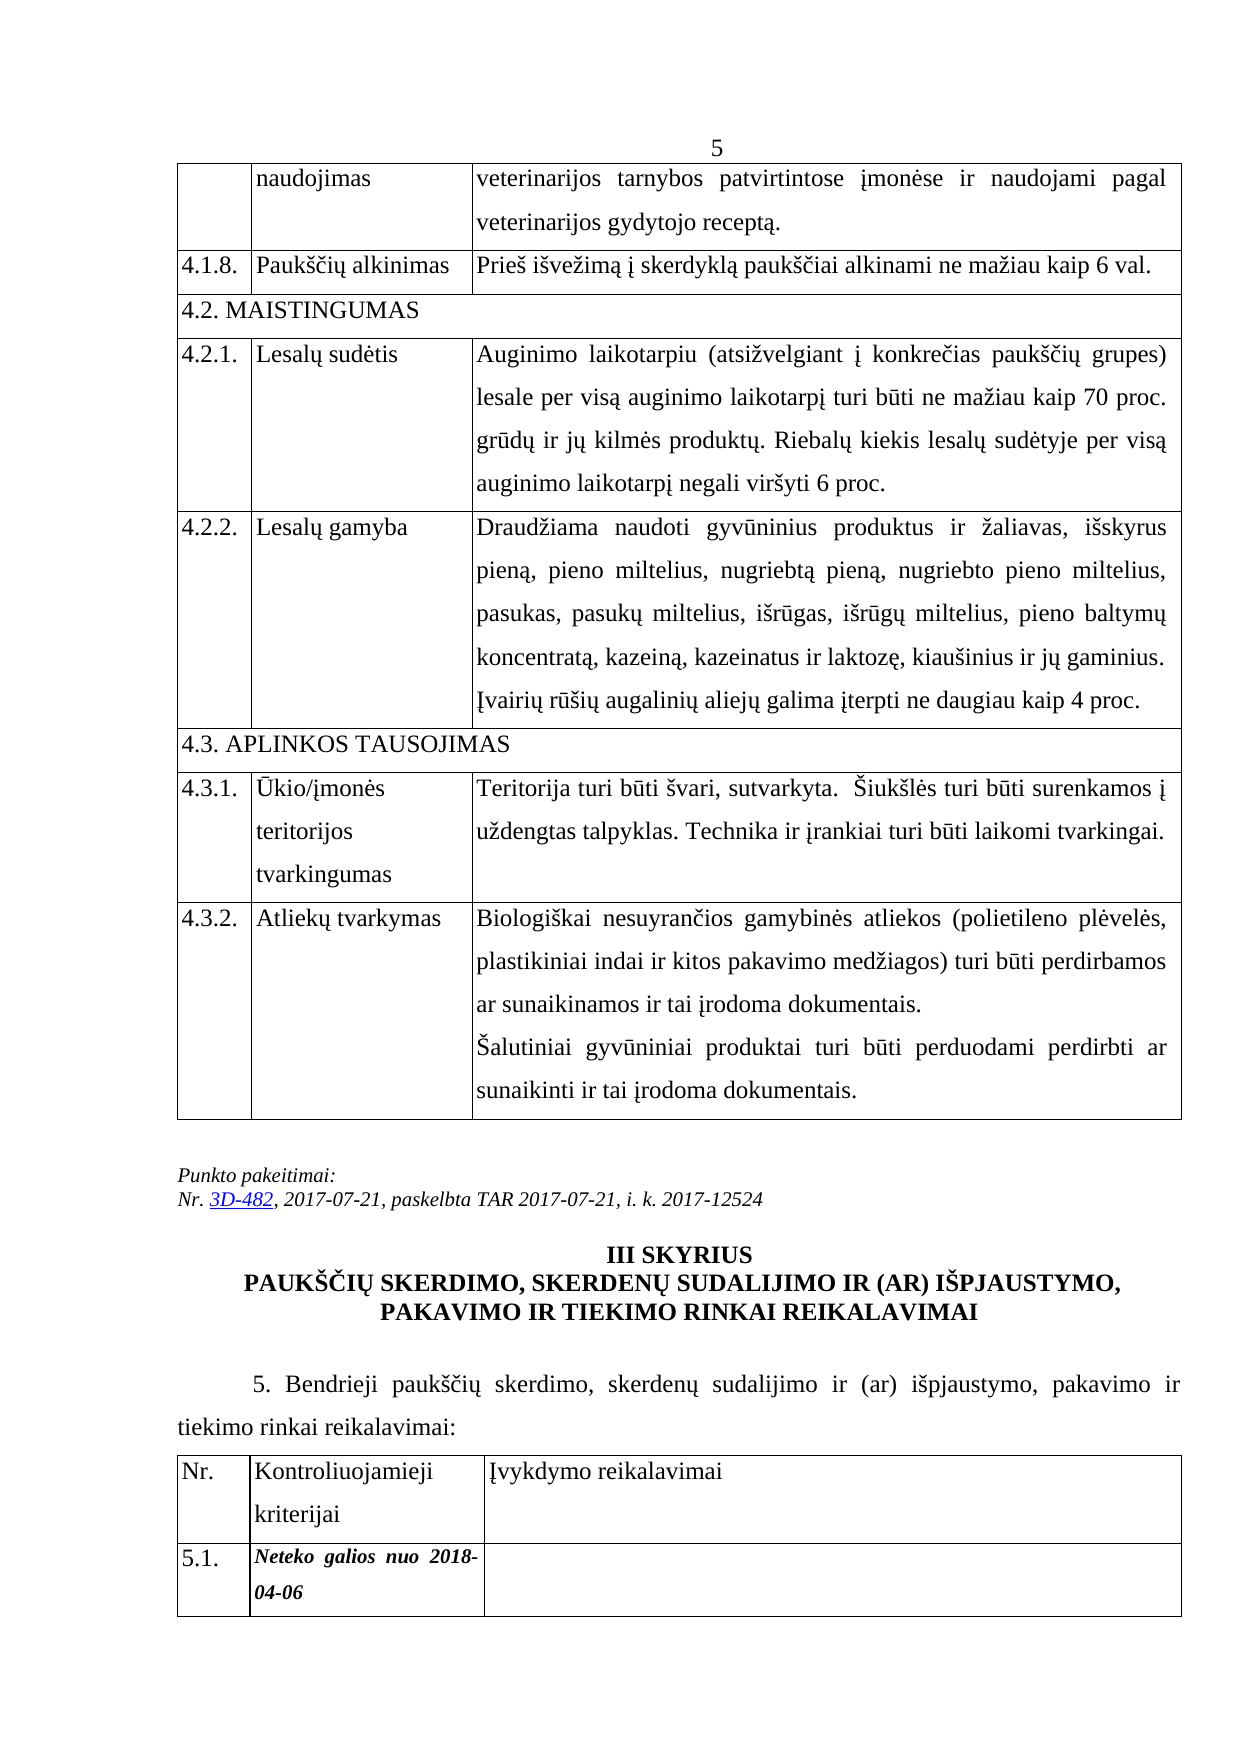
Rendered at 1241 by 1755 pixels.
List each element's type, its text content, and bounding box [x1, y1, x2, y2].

table_cell naudojimas [252, 164, 472, 249]
table_cell 4.1.8. [178, 251, 251, 294]
table_cell Teritorija turi būti švari, sutvarkyta. Šiukšlės turi būti surenkamos į uždengtas talpyklas. Technika ir įrankiai turi būti laikomi tvarkingai. [473, 773, 1181, 902]
table_header Įvykdymo reikalavimai [485, 1456, 1181, 1542]
text 5. Bendrieji paukščių skerdimo, skerdenų sudalijimo ir (ar) išpjaustymo, pakavimo ir tiekimo rinkai reikalavimai: [177, 1369, 1181, 1441]
text III SKYRIUS [177, 1240, 1181, 1268]
table_cell 4.2. MAISTINGUMAS [178, 295, 1181, 338]
text Punkto pakeitimai: [177, 1163, 1181, 1187]
text PAUKŠČIŲ SKERDIMO, SKERDENŲ SUDALIJIMO IR (AR) IŠPJAUSTYMO, PAKAVIMO IR TIEKIMO RINKAI REIKALAVIMAI [177, 1268, 1181, 1326]
table_cell [485, 1544, 1181, 1616]
table_header Kontroliuojamieji kriterijai [251, 1456, 484, 1542]
table_cell Biologiškai nesuyrančios gamybinės atliekos (polietileno plėvelės, plastikiniai indai ir kitos pakavimo medžiagos) turi būti perdirbamos ar sunaikinamos ir tai įrodoma dokumentais. Šalutiniai gyvūniniai produktai turi būti perduodami perdirbti ar sunaikinti ir tai įrodoma dokumentais. [473, 903, 1181, 1119]
table_cell 5.1. [178, 1544, 249, 1616]
table_cell Atliekų tvarkymas [252, 903, 472, 1119]
table_cell veterinarijos tarnybos patvirtintose įmonėse ir naudojami pagal veterinarijos gydytojo receptą. [473, 164, 1181, 249]
table_cell Lesalų sudėtis [252, 339, 472, 511]
text Nr. 3D-482, 2017-07-21, paskelbta TAR 2017-07-21, i. k. 2017-12524 [177, 1187, 1181, 1211]
table_cell 4.3. APLINKOS TAUSOJIMAS [178, 729, 1181, 772]
table_cell Ūkio/įmonės teritorijos tvarkingumas [252, 773, 472, 902]
table_cell Auginimo laikotarpiu (atsižvelgiant į konkrečias paukščių grupes) lesale per visą auginimo laikotarpį turi būti ne mažiau kaip 70 proc. grūdų ir jų kilmės produktų. Riebalų kiekis lesalų sudėtyje per visą auginimo laikotarpį negali viršyti 6 proc. [473, 339, 1181, 511]
table_cell [178, 164, 251, 249]
table_cell 4.3.1. [178, 773, 251, 902]
table_cell 4.2.1. [178, 339, 251, 511]
table_cell Prieš išvežimą į skerdyklą paukščiai alkinami ne mažiau kaip 6 val. [473, 251, 1181, 294]
table_cell Paukščių alkinimas [252, 251, 472, 294]
table_cell Neteko galios nuo 2018-04-06 [251, 1544, 484, 1616]
table_cell 4.2.2. [178, 512, 251, 728]
table_cell 4.3.2. [178, 903, 251, 1119]
table_cell Lesalų gamyba [252, 512, 472, 728]
table_cell Draudžiama naudoti gyvūninius produktus ir žaliavas, išskyrus pieną, pieno miltelius, nugriebtą pieną, nugriebto pieno miltelius, pasukas, pasukų miltelius, išrūgas, išrūgų miltelius, pieno baltymų koncentratą, kazeiną, kazeinatus ir laktozę, kiaušinius ir jų gaminius. Įvairių rūšių augalinių aliejų galima įterpti ne daugiau kaip 4 proc. [473, 512, 1181, 728]
table_header Nr. [178, 1456, 249, 1542]
